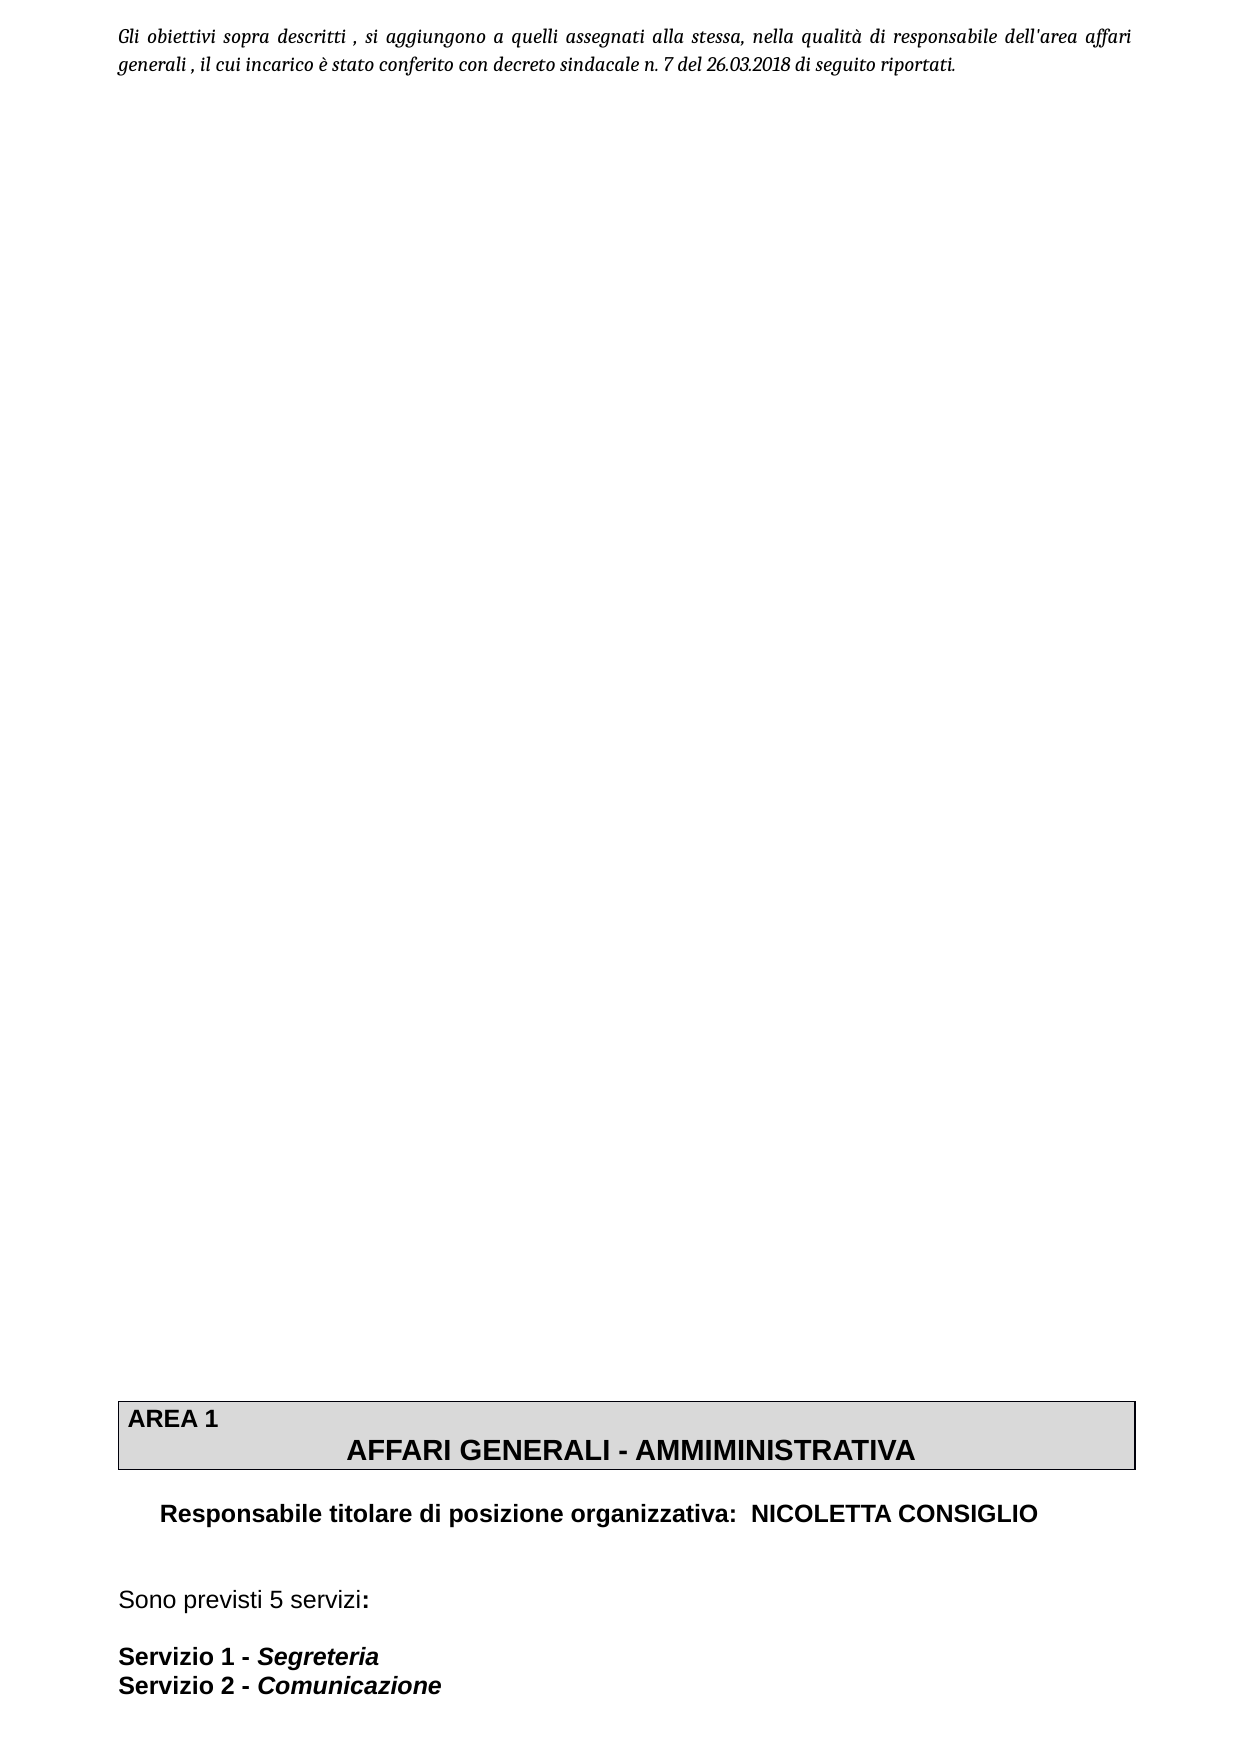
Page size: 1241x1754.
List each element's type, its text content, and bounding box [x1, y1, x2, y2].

text Servizio 2 - Comunicazione [118, 1671, 1106, 1700]
text Responsabile titolare di posizione organizzativa: NICOLETTA CONSIGLIO [118, 1498, 1121, 1527]
text AREA 1 [119, 1402, 1134, 1430]
text Sono previsti 5 servizi: [118, 1585, 1106, 1613]
text Gli obiettivi sopra descritti , si aggiungono a quelli assegnati alla stessa, nella qualità di responsabile dell'area affari generali , il cui incarico è stato conferito con decreto sindacale n. 7 del 26.03.2018 di seguito riportati. [118, 25, 1136, 76]
text Servizio 1 - Segreteria [118, 1642, 1106, 1671]
text AFFARI GENERALI - AMMIMINISTRATIVA [119, 1430, 1134, 1469]
